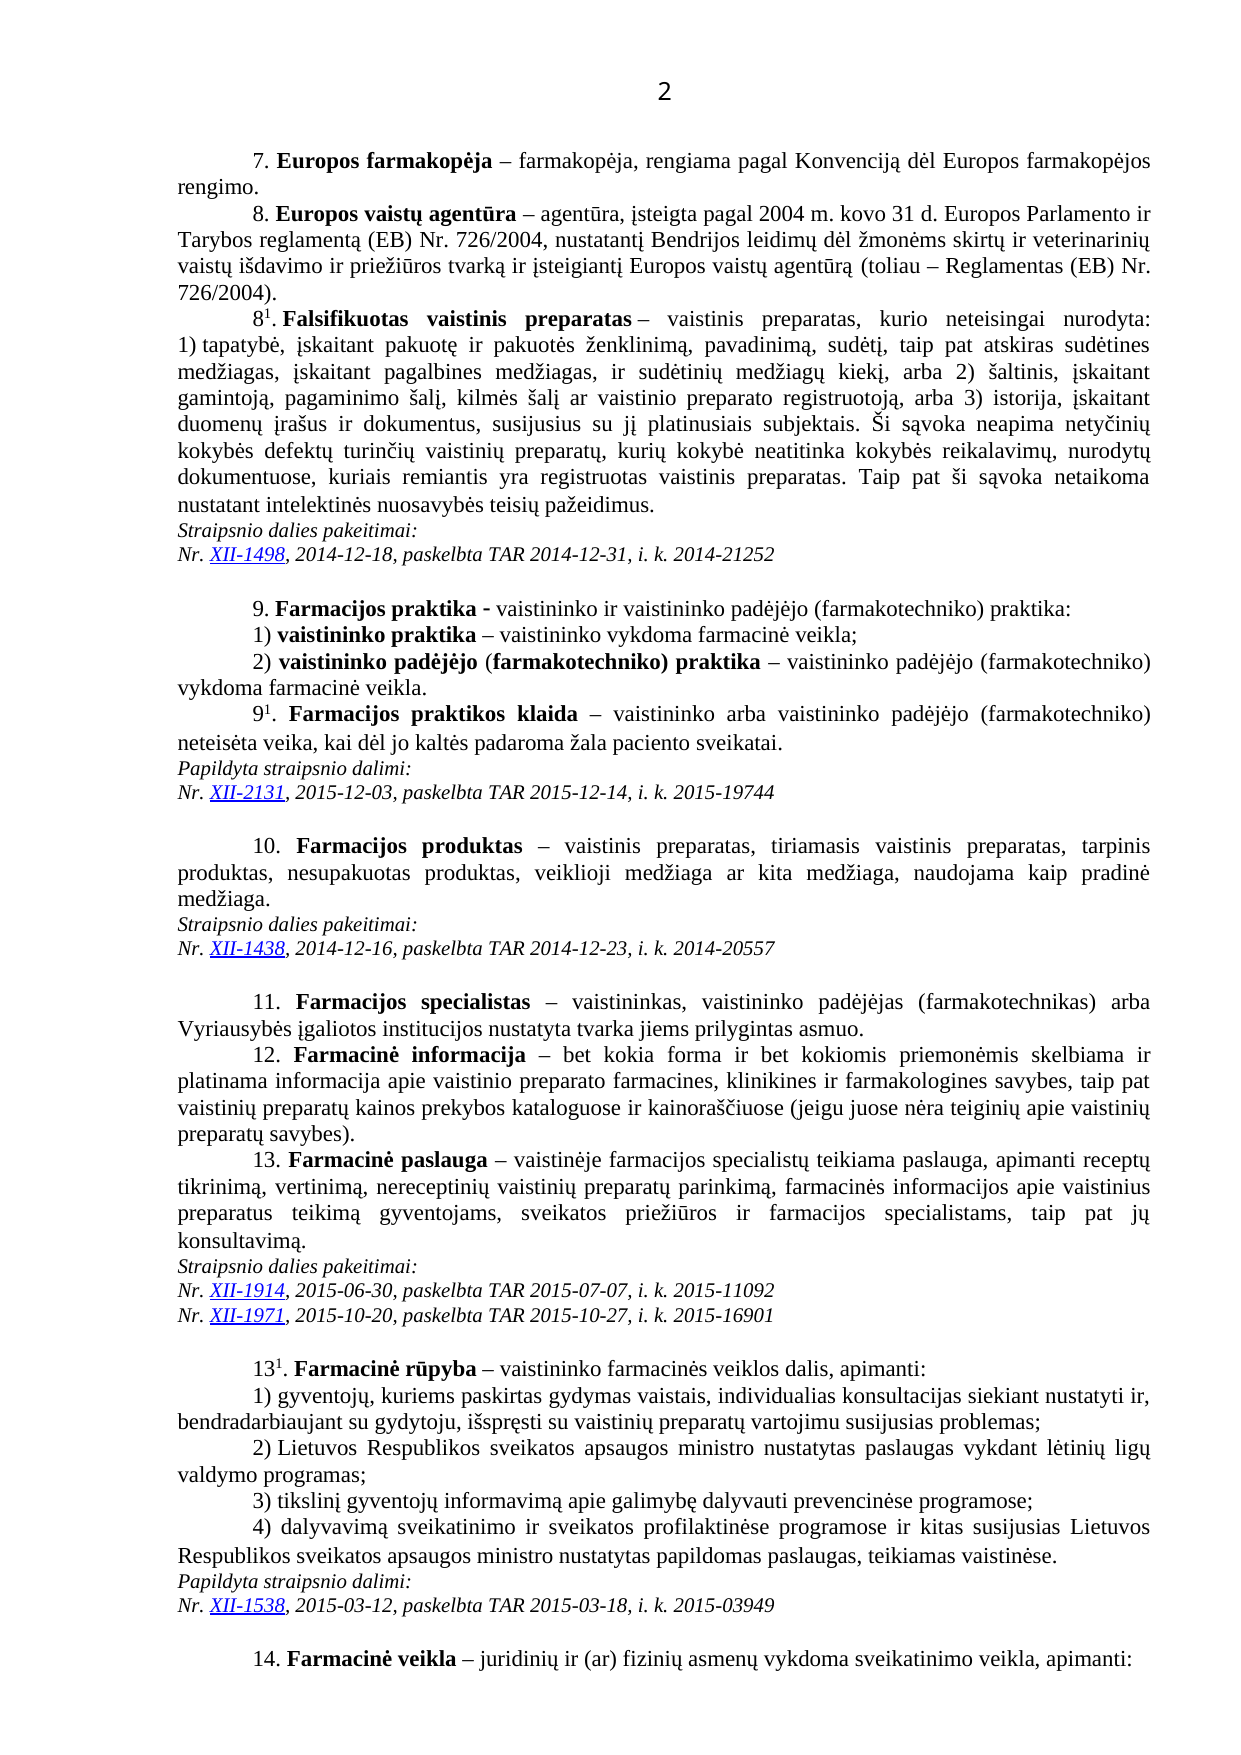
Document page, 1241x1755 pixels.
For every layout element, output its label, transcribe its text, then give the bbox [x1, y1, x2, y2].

text 91. Farmacijos praktikos klaida – vaistininko arba vaistininko padėjėjo (farmakotechniko) neteisėta veika, kai dėl jo kaltės padaroma žala paciento sveikatai. [177, 701, 1152, 756]
text Nr. XII-1914, 2015-06-30, paskelbta TAR 2015-07-07, i. k. 2015-11092 [177, 1278, 1152, 1302]
text 12. Farmacinė informacija – bet kokia forma ir bet kokiomis priemonėmis skelbiama ir platinama informacija apie vaistinio preparato farmacines, klinikines ir farmakologines savybes, taip pat vaistinių preparatų kainos prekybos kataloguose ir kainoraščiuose (jeigu juose nėra teiginių apie vaistinių preparatų savybes). [177, 1041, 1152, 1147]
text 3) tikslinį gyventojų informavimą apie galimybę dalyvauti prevencinėse programose; [177, 1487, 1152, 1513]
text Nr. XII-2131, 2015-12-03, paskelbta TAR 2015-12-14, i. k. 2015-19744 [177, 780, 1152, 804]
text Nr. XII-1971, 2015-10-20, paskelbta TAR 2015-10-27, i. k. 2015-16901 [177, 1302, 1152, 1327]
text 7. Europos farmakopėja – farmakopėja, rengiama pagal Konvenciją dėl Europos farmakopėjos rengimo. [177, 147, 1152, 199]
text Papildyta straipsnio dalimi: [177, 756, 1152, 780]
text Straipsnio dalies pakeitimai: [177, 912, 1152, 936]
text Straipsnio dalies pakeitimai: [177, 1254, 1152, 1278]
text 2) vaistininko padėjėjo (farmakotechniko) praktika – vaistininko padėjėjo (farmakotechniko) vykdoma farmacinė veikla. [177, 648, 1152, 701]
text 1) vaistininko praktika – vaistininko vykdoma farmacinė veikla; [177, 621, 1152, 648]
text 4) dalyvavimą sveikatinimo ir sveikatos profilaktinėse programose ir kitas susijusias Lietuvos Respublikos sveikatos apsaugos ministro nustatytas papildomas paslaugas, teikiamas vaistinėse. [177, 1513, 1152, 1568]
text Nr. XII-1438, 2014-12-16, paskelbta TAR 2014-12-23, i. k. 2014-20557 [177, 936, 1152, 960]
text 1) gyventojų, kuriems paskirtas gydymas vaistais, individualias konsultacijas siekiant nustatyti ir, bendradarbiaujant su gydytoju, išspręsti su vaistinių preparatų vartojimu susijusias problemas; [177, 1382, 1152, 1434]
text 81. Falsifikuotas vaistinis preparatas – vaistinis preparatas, kurio neteisingai nurodyta: 1) tapatybė, įskaitant pakuotę ir pakuotės ženklinimą, pavadinimą, sudėtį, taip pat atskiras sudėtines medžiagas, įskaitant pagalbines medžiagas, ir sudėtinių medžiagų kiekį, arba 2) šaltinis, įskaitant gamintoją, pagaminimo šalį, kilmės šalį ar vaistinio preparato registruotoją, arba 3) istorija, įskaitant duomenų įrašus ir dokumentus, susijusius su jį platinusiais subjektais. Ši sąvoka neapima netyčinių kokybės defektų turinčių vaistinių preparatų, kurių kokybė neatitinka kokybės reikalavimų, nurodytų dokumentuose, kuriais remiantis yra registruotas vaistinis preparatas. Taip pat ši sąvoka netaikoma nustatant intelektinės nuosavybės teisių pažeidimus. [177, 305, 1152, 518]
text 131. Farmacinė rūpyba – vaistininko farmacinės veiklos dalis, apimanti: [177, 1355, 1152, 1382]
text 11. Farmacijos specialistas – vaistininkas, vaistininko padėjėjas (farmakotechnikas) arba Vyriausybės įgaliotos institucijos nustatyta tvarka jiems prilygintas asmuo. [177, 988, 1152, 1041]
text 2) Lietuvos Respublikos sveikatos apsaugos ministro nustatytas paslaugas vykdant lėtinių ligų valdymo programas; [177, 1434, 1152, 1487]
text Nr. XII-1498, 2014-12-18, paskelbta TAR 2014-12-31, i. k. 2014-21252 [177, 542, 1152, 566]
text 9. Farmacijos praktika  vaistininko ir vaistininko padėjėjo (farmakotechniko) praktika: [177, 595, 1152, 621]
text 14. Farmacinė veikla – juridinių ir (ar) fizinių asmenų vykdoma sveikatinimo veikla, apimanti: [177, 1645, 1152, 1672]
text Nr. XII-1538, 2015-03-12, paskelbta TAR 2015-03-18, i. k. 2015-03949 [177, 1593, 1152, 1617]
text 8. Europos vaistų agentūra – agentūra, įsteigta pagal 2004 m. kovo 31 d. Europos Parlamento ir Tarybos reglamentą (EB) Nr. 726/2004, nustatantį Bendrijos leidimų dėl žmonėms skirtų ir veterinarinių vaistų išdavimo ir priežiūros tvarką ir įsteigiantį Europos vaistų agentūrą (toliau – Reglamentas (EB) Nr. 726/2004). [177, 199, 1152, 305]
text 13. Farmacinė paslauga – vaistinėje farmacijos specialistų teikiama paslauga, apimanti receptų tikrinimą, vertinimą, nereceptinių vaistinių preparatų parinkimą, farmacinės informacijos apie vaistinius preparatus teikimą gyventojams, sveikatos priežiūros ir farmacijos specialistams, taip pat jų konsultavimą. [177, 1147, 1152, 1254]
text Straipsnio dalies pakeitimai: [177, 518, 1152, 542]
text Papildyta straipsnio dalimi: [177, 1568, 1152, 1593]
text 10. Farmacijos produktas – vaistinis preparatas, tiriamasis vaistinis preparatas, tarpinis produktas, nesupakuotas produktas, veiklioji medžiaga ar kita medžiaga, naudojama kaip pradinė medžiaga. [177, 832, 1152, 912]
